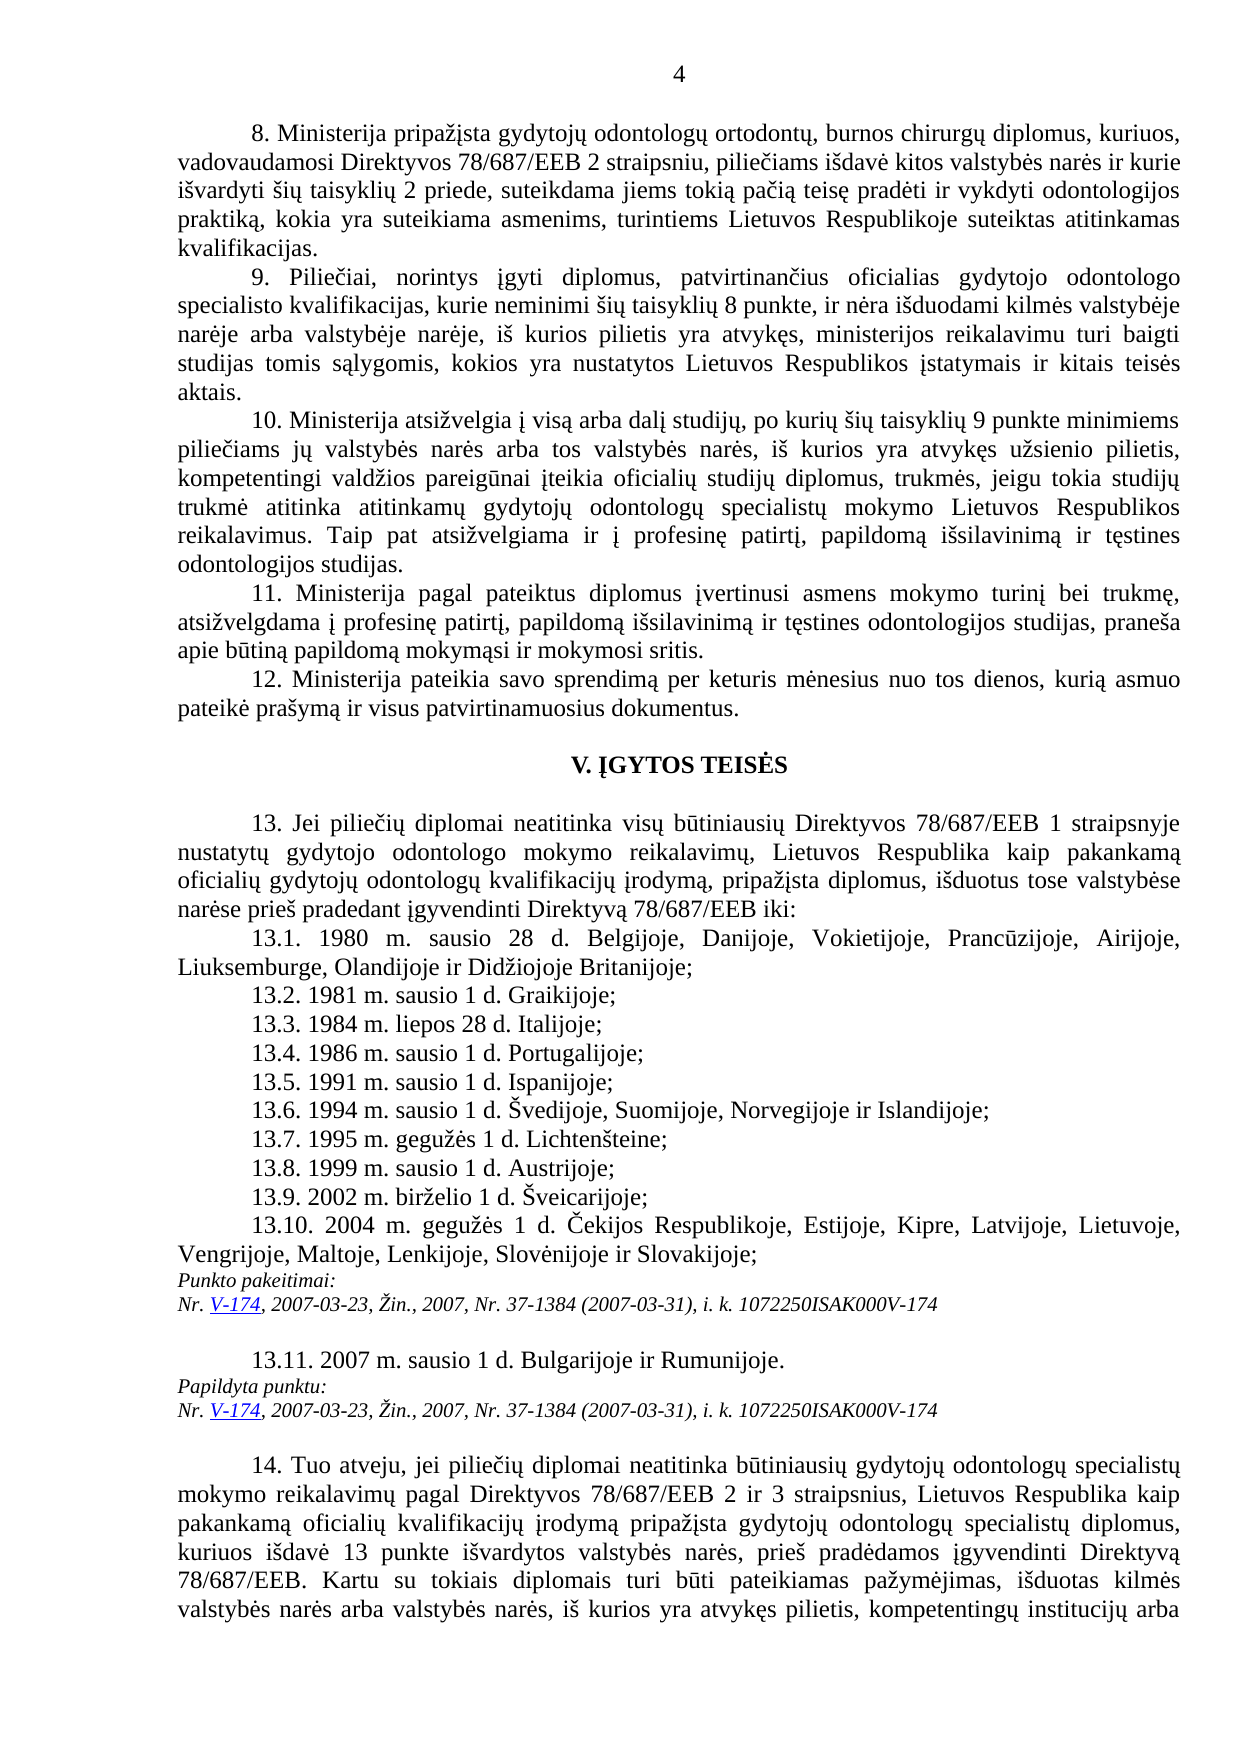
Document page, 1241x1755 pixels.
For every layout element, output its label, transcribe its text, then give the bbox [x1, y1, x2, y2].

text Nr. V-174, 2007-03-23, Žin., 2007, Nr. 37-1384 (2007-03-31), i. k. 1072250ISAK000V-174 [177, 1398, 1181, 1422]
text 13.4. 1986 m. sausio 1 d. Portugalijoje; [177, 1038, 1181, 1067]
text 14. Tuo atveju, jei piliečių diplomai neatitinka būtiniausių gydytojų odontologų specialistų mokymo reikalavimų pagal Direktyvos 78/687/EEB 2 ir 3 straipsnius, Lietuvos Respublika kaip pakankamą oficialių kvalifikacijų įrodymą pripažįsta gydytojų odontologų specialistų diplomus, kuriuos išdavė 13 punkte išvardytos valstybės narės, prieš pradėdamos įgyvendinti Direktyvą 78/687/EEB. Kartu su tokiais diplomais turi būti pateikiamas pažymėjimas, išduotas kilmės valstybės narės arba valstybės narės, iš kurios yra atvykęs pilietis, kompetentingų institucijų arba [177, 1451, 1181, 1623]
text 13.3. 1984 m. liepos 28 d. Italijoje; [177, 1009, 1181, 1038]
text 8. Ministerija pripažįsta gydytojų odontologų ortodontų, burnos chirurgų diplomus, kuriuos, vadovaudamosi Direktyvos 78/687/EEB 2 straipsniu, piliečiams išdavė kitos valstybės narės ir kurie išvardyti šių taisyklių 2 priede, suteikdama jiems tokią pačią teisę pradėti ir vykdyti odontologijos praktiką, kokia yra suteikiama asmenims, turintiems Lietuvos Respublikoje suteiktas atitinkamas kvalifikacijas. [177, 118, 1181, 262]
text 13.7. 1995 m. gegužės 1 d. Lichtenšteine; [177, 1124, 1181, 1153]
text 13.8. 1999 m. sausio 1 d. Austrijoje; [177, 1153, 1181, 1182]
text 13.5. 1991 m. sausio 1 d. Ispanijoje; [177, 1067, 1181, 1096]
text 13. Jei piliečių diplomai neatitinka visų būtiniausių Direktyvos 78/687/EEB 1 straipsnyje nustatytų gydytojo odontologo mokymo reikalavimų, Lietuvos Respublika kaip pakankamą oficialių gydytojų odontologų kvalifikacijų įrodymą, pripažįsta diplomus, išduotus tose valstybėse narėse prieš pradedant įgyvendinti Direktyvą 78/687/EEB iki: [177, 808, 1181, 923]
text 13.2. 1981 m. sausio 1 d. Graikijoje; [177, 981, 1181, 1009]
text 13.10. 2004 m. gegužės 1 d. Čekijos Respublikoje, Estijoje, Kipre, Latvijoje, Lietuvoje, Vengrijoje, Maltoje, Lenkijoje, Slovėnijoje ir Slovakijoje; [177, 1211, 1181, 1268]
text Punkto pakeitimai: [177, 1268, 1181, 1292]
text 12. Ministerija pateikia savo sprendimą per keturis mėnesius nuo tos dienos, kurią asmuo pateikė prašymą ir visus patvirtinamuosius dokumentus. [177, 664, 1181, 722]
text 13.6. 1994 m. sausio 1 d. Švedijoje, Suomijoje, Norvegijoje ir Islandijoje; [177, 1096, 1181, 1124]
text V. ĮGYTOS TEISĖS [177, 751, 1181, 779]
text 10. Ministerija atsižvelgia į visą arba dalį studijų, po kurių šių taisyklių 9 punkte minimiems piliečiams jų valstybės narės arba tos valstybės narės, iš kurios yra atvykęs užsienio pilietis, kompetentingi valdžios pareigūnai įteikia oficialių studijų diplomus, trukmės, jeigu tokia studijų trukmė atitinka atitinkamų gydytojų odontologų specialistų mokymo Lietuvos Respublikos reikalavimus. Taip pat atsižvelgiama ir į profesinę patirtį, papildomą išsilavinimą ir tęstines odontologijos studijas. [177, 406, 1181, 578]
text Papildyta punktu: [177, 1374, 1181, 1398]
text 11. Ministerija pagal pateiktus diplomus įvertinusi asmens mokymo turinį bei trukmę, atsižvelgdama į profesinę patirtį, papildomą išsilavinimą ir tęstines odontologijos studijas, praneša apie būtiną papildomą mokymąsi ir mokymosi sritis. [177, 578, 1181, 664]
text 13.9. 2002 m. birželio 1 d. Šveicarijoje; [177, 1182, 1181, 1211]
text 13.1. 1980 m. sausio 28 d. Belgijoje, Danijoje, Vokietijoje, Prancūzijoje, Airijoje, Liuksemburge, Olandijoje ir Didžiojoje Britanijoje; [177, 923, 1181, 981]
text 13.11. 2007 m. sausio 1 d. Bulgarijoje ir Rumunijoje. [177, 1345, 1181, 1374]
text 9. Piliečiai, norintys įgyti diplomus, patvirtinančius oficialias gydytojo odontologo specialisto kvalifikacijas, kurie neminimi šių taisyklių 8 punkte, ir nėra išduodami kilmės valstybėje narėje arba valstybėje narėje, iš kurios pilietis yra atvykęs, ministerijos reikalavimu turi baigti studijas tomis sąlygomis, kokios yra nustatytos Lietuvos Respublikos įstatymais ir kitais teisės aktais. [177, 262, 1181, 406]
text Nr. V-174, 2007-03-23, Žin., 2007, Nr. 37-1384 (2007-03-31), i. k. 1072250ISAK000V-174 [177, 1292, 1181, 1316]
